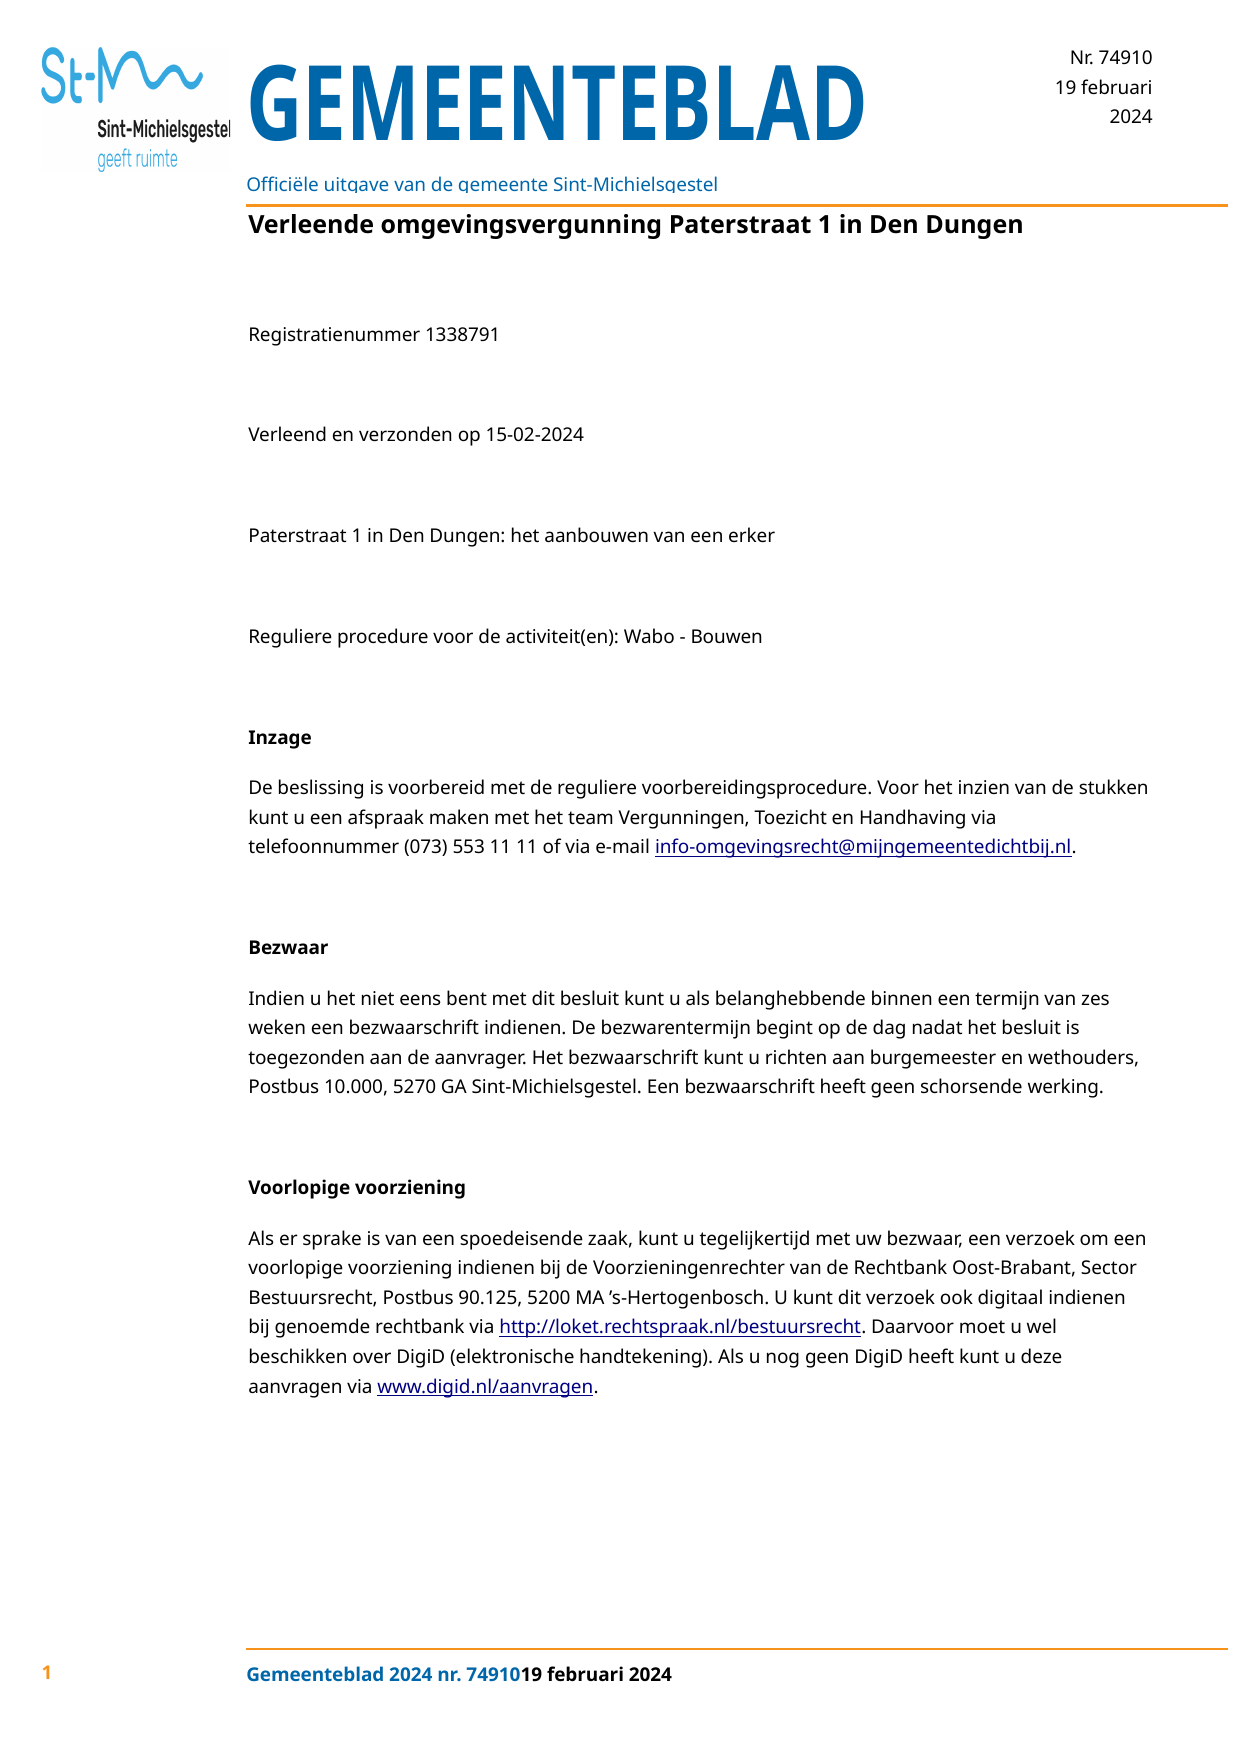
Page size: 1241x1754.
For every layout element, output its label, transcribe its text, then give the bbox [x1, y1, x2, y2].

text Indien u het niet eens bent met dit besluit kunt u als belanghebbende binnen een termijn van zes weken een bezwaarschrift indienen. De bezwarentermijn begint op de dag nadat het besluit is toegezonden aan de aanvrager. Het bezwaarschrift kunt u richten aan burgemeester en wethouders, Postbus 10.000, 5270 GA Sint-Michielsgestel. Een bezwaarschrift heeft geen schorsende werking. [248, 985, 1152, 1099]
text Registratienummer 1338791 [248, 321, 1152, 346]
text Verleende omgevingsvergunning Paterstraat 1 in Den Dungen [248, 207, 1152, 241]
text Bezwaar [248, 934, 1152, 960]
text Reguliere procedure voor de activiteit(en): Wabo - Bouwen [248, 623, 1152, 649]
text Verleend en verzonden op 15-02-2024 [248, 422, 1152, 447]
picture [41, 47, 231, 172]
text Paterstraat 1 in Den Dungen: het aanbouwen van een erker [248, 522, 1152, 548]
text Inzage [248, 724, 1152, 750]
text De beslissing is voorbereid met de reguliere voorbereidingsprocedure. Voor het inzien van de stukken kunt u een afspraak maken met het team Vergunningen, Toezicht en Handhaving via telefoonnummer (073) 553 11 11 of via e-mail info-omgevingsrecht@mijngemeentedichtbij.nl. [248, 774, 1152, 859]
text Voorlopige voorziening [248, 1174, 1152, 1200]
text Als er sprake is van een spoedeisende zaak, kunt u tegelijkertijd met uw bezwaar, een verzoek om een voorlopige voorziening indienen bij de Voorzieningenrechter van de Rechtbank Oost-Brabant, Sector Bestuursrecht, Postbus 90.125, 5200 MA ’s-Hertogenbosch. U kunt dit verzoek ook digitaal indienen bij genoemde rechtbank via http://loket.rechtspraak.nl/bestuursrecht. Daarvoor moet u wel beschikken over DigiD (elektronische handtekening). Als u nog geen DigiD heeft kunt u deze aanvragen via www.digid.nl/aanvragen. [248, 1225, 1152, 1398]
